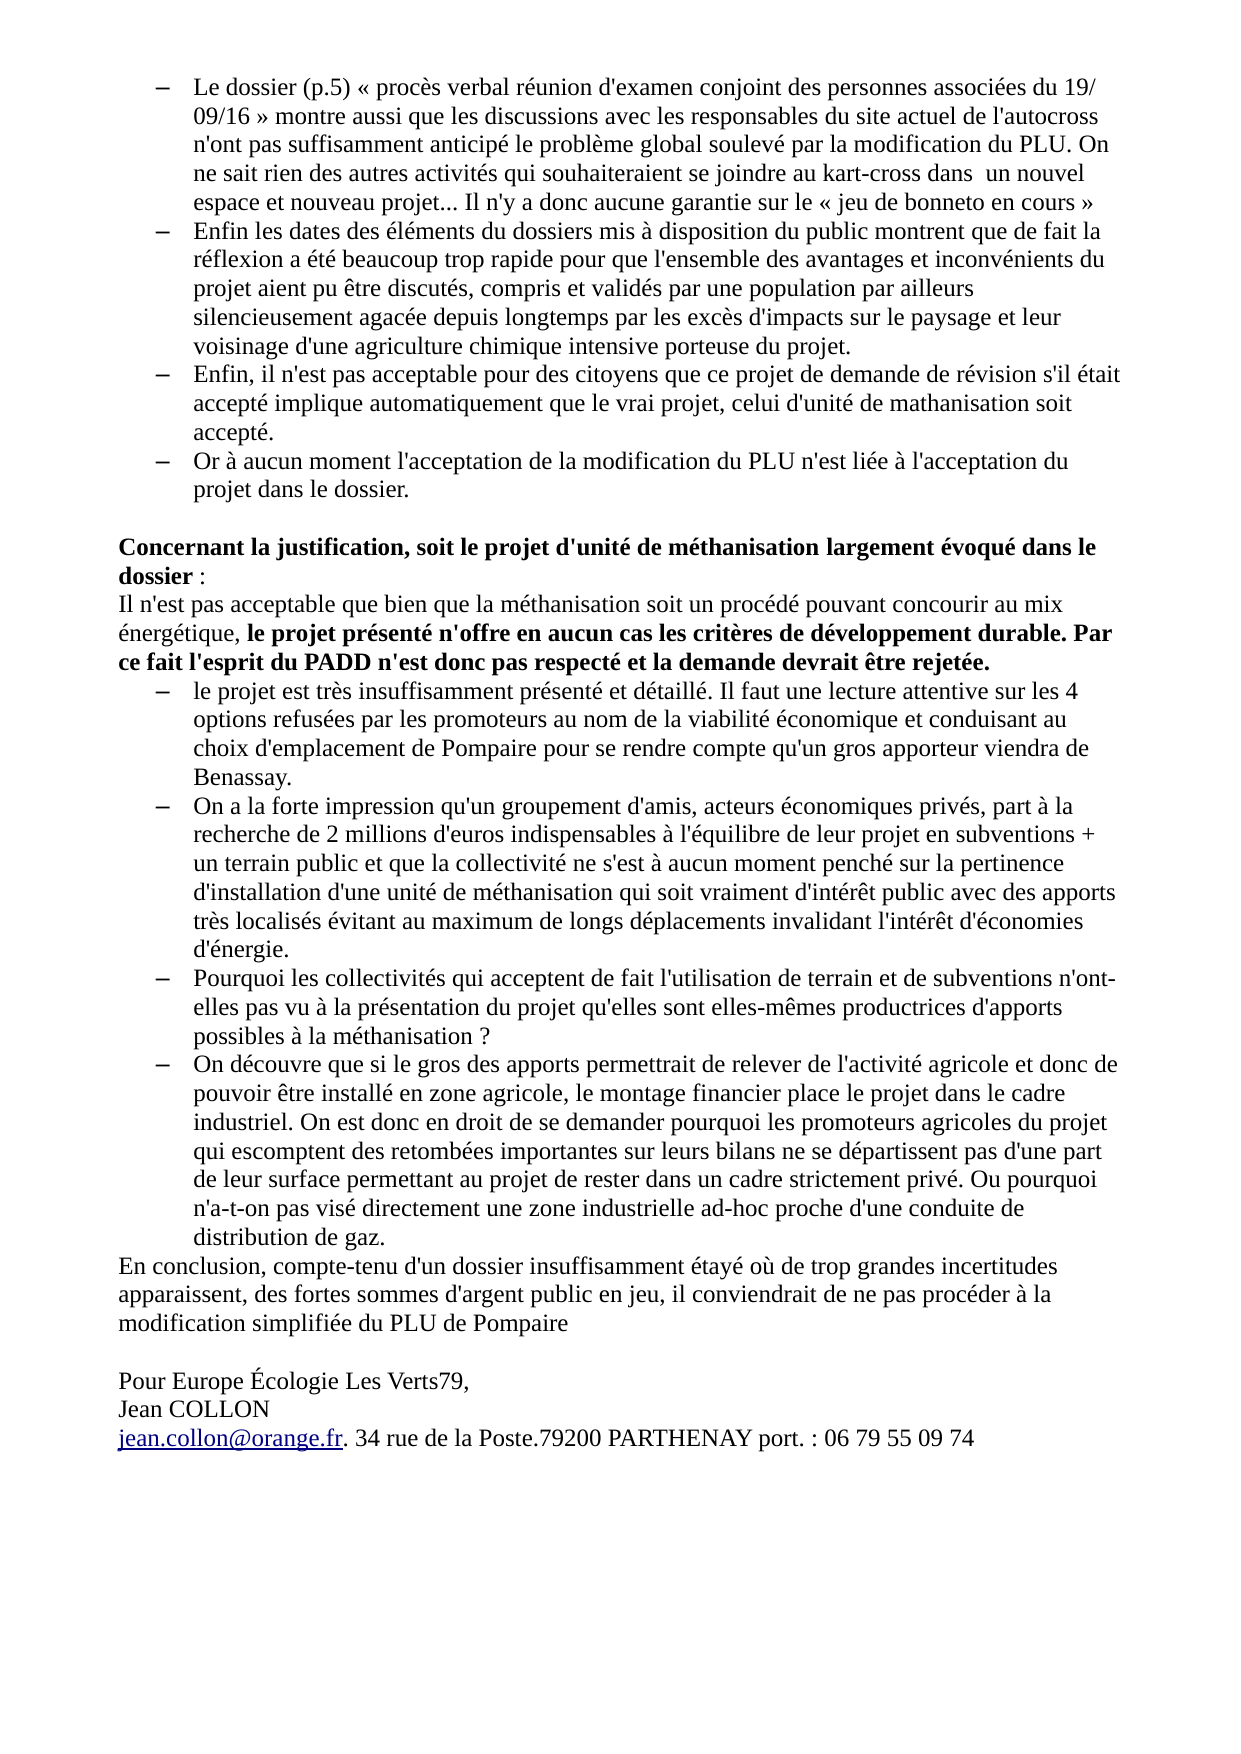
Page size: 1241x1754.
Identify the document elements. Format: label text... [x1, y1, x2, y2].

text Il n'est pas acceptable que bien que la méthanisation soit un procédé pouvant concourir au mix énergétique, le projet présenté n'offre en aucun cas les critères de développement durable. Par ce fait l'esprit du PADD n'est donc pas respecté et la demande devrait être rejetée. [118, 589, 1122, 676]
list On découvre que si le gros des apports permettrait de relever de l'activité agricole et donc de pouvoir être installé en zone agricole, le montage financier place le projet dans le cadre industriel. On est donc en droit de se demander pourquoi les promoteurs agricoles du projet qui escomptent des retombées importantes sur leurs bilans ne se départissent pas d'une part de leur surface permettant au projet de rester dans un cadre strictement privé. Ou pourquoi n'a-t-on pas visé directement une zone industrielle ad-hoc proche d'une conduite de distribution de gaz. [156, 1049, 1122, 1251]
text jean.collon@orange.fr. 34 rue de la Poste.79200 PARTHENAY port. : 06 79 55 09 74 [118, 1423, 1122, 1452]
list le projet est très insuffisamment présenté et détaillé. Il faut une lecture attentive sur les 4 options refusées par les promoteurs au nom de la viabilité économique et conduisant au choix d'emplacement de Pompaire pour se rendre compte qu'un gros apporteur viendra de Benassay. [156, 676, 1122, 791]
text Jean COLLON [118, 1394, 1122, 1423]
list Enfin les dates des éléments du dossiers mis à disposition du public montrent que de fait la réflexion a été beaucoup trop rapide pour que l'ensemble des avantages et inconvénients du projet aient pu être discutés, compris et validés par une population par ailleurs silencieusement agacée depuis longtemps par les excès d'impacts sur le paysage et leur voisinage d'une agriculture chimique intensive porteuse du projet. [156, 216, 1122, 359]
list Le dossier (p.5) « procès verbal réunion d'examen conjoint des personnes associées du 19/ 09/16 » montre aussi que les discussions avec les responsables du site actuel de l'autocross n'ont pas suffisamment anticipé le problème global soulevé par la modification du PLU. On ne sait rien des autres activités qui souhaiteraient se joindre au kart-cross dans un nouvel espace et nouveau projet... Il n'y a donc aucune garantie sur le « jeu de bonneto en cours » [156, 72, 1122, 216]
list Or à aucun moment l'acceptation de la modification du PLU n'est liée à l'acceptation du projet dans le dossier. [156, 446, 1122, 503]
text En conclusion, compte-tenu d'un dossier insuffisamment étayé où de trop grandes incertitudes apparaissent, des fortes sommes d'argent public en jeu, il conviendrait de ne pas procéder à la modification simplifiée du PLU de Pompaire [118, 1251, 1122, 1337]
text Concernant la justification, soit le projet d'unité de méthanisation largement évoqué dans le dossier : [118, 532, 1122, 589]
list Enfin, il n'est pas acceptable pour des citoyens que ce projet de demande de révision s'il était accepté implique automatiquement que le vrai projet, celui d'unité de mathanisation soit accepté. [156, 359, 1122, 446]
list On a la forte impression qu'un groupement d'amis, acteurs économiques privés, part à la recherche de 2 millions d'euros indispensables à l'équilibre de leur projet en subventions + un terrain public et que la collectivité ne s'est à aucun moment penché sur la pertinence d'installation d'une unité de méthanisation qui soit vraiment d'intérêt public avec des apports très localisés évitant au maximum de longs déplacements invalidant l'intérêt d'économies d'énergie. [156, 791, 1122, 963]
list Pourquoi les collectivités qui acceptent de fait l'utilisation de terrain et de subventions n'ont-elles pas vu à la présentation du projet qu'elles sont elles-mêmes productrices d'apports possibles à la méthanisation ? [156, 963, 1122, 1049]
text Pour Europe Écologie Les Verts79, [118, 1366, 1122, 1394]
